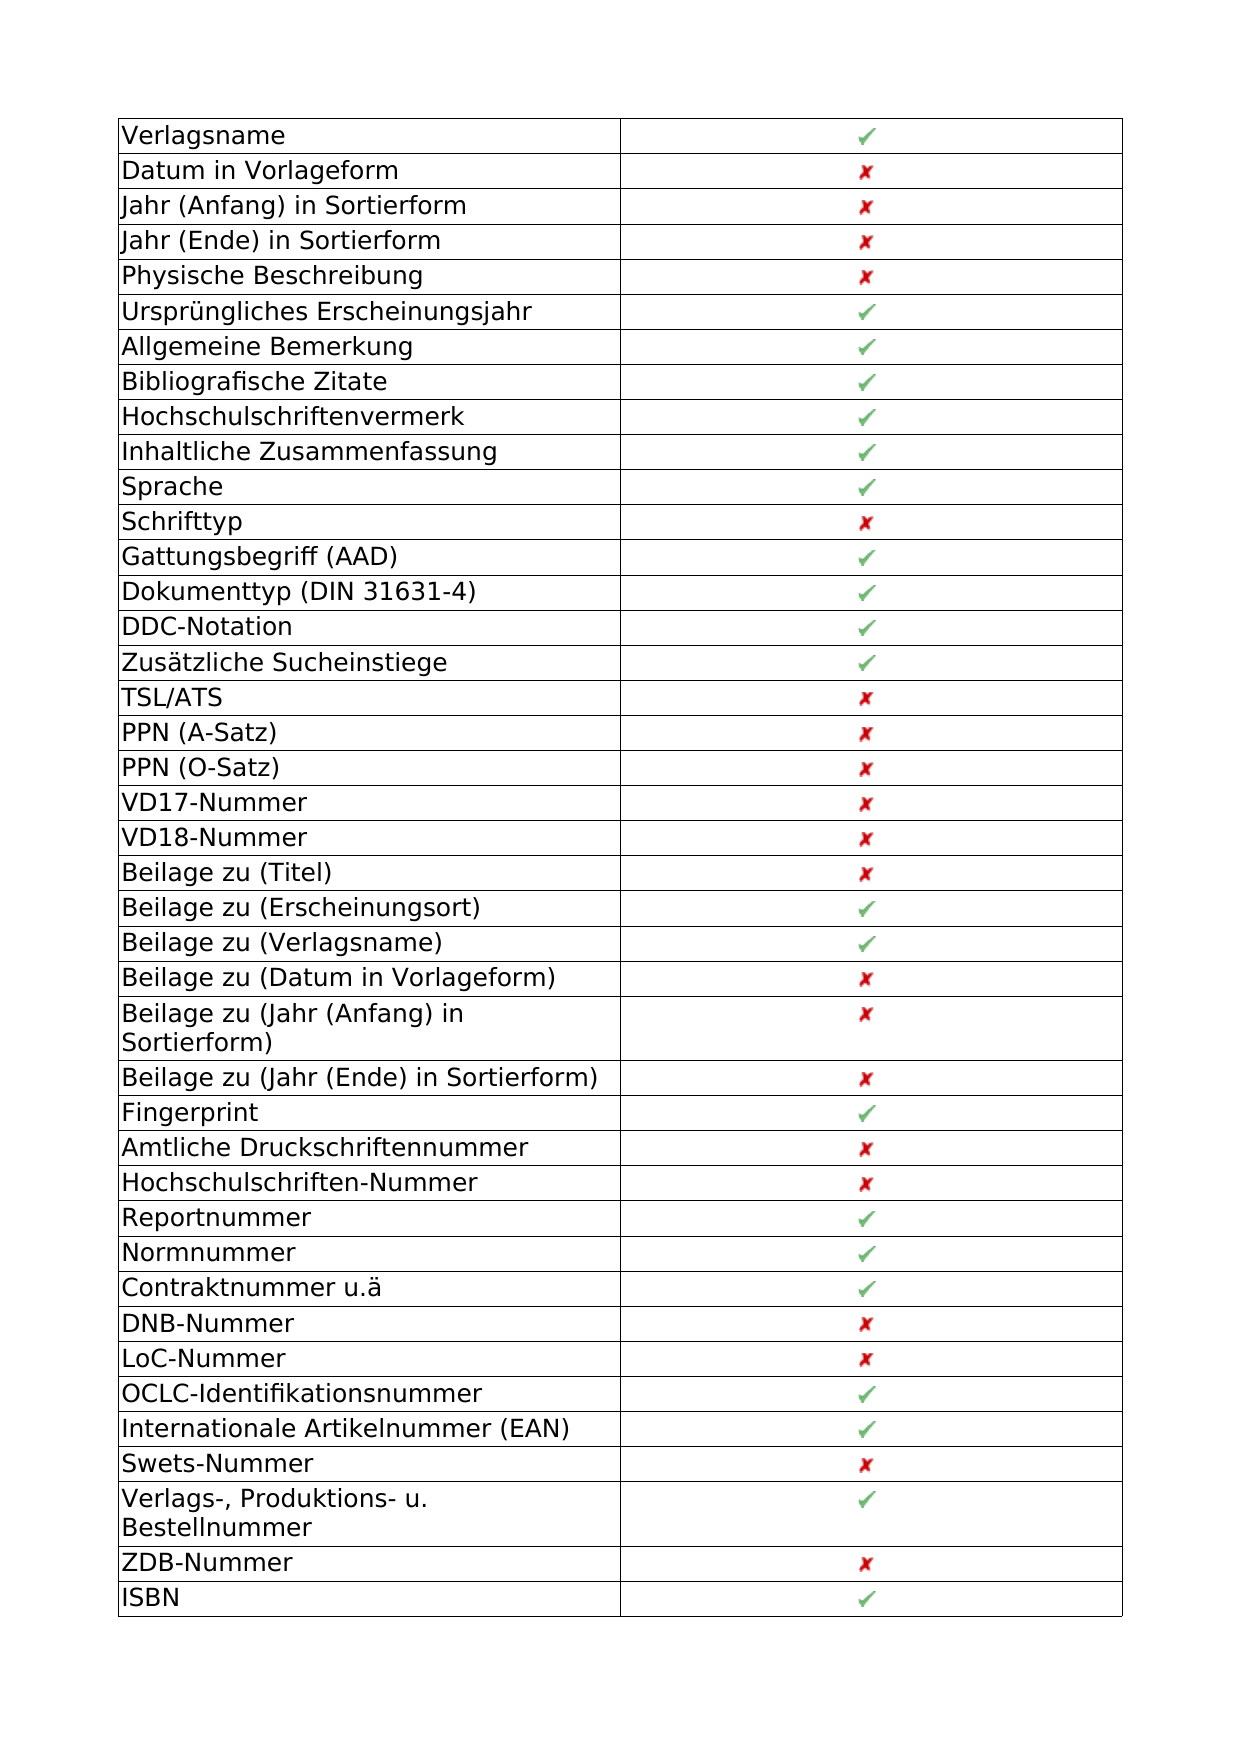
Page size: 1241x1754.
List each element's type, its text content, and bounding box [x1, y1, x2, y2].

table_cell Verlags-, Produktions- u. Bestellnummer [119, 1482, 620, 1546]
table_cell PPN (A-Satz) [119, 716, 620, 750]
table_cell Bibliografische Zitate [119, 365, 620, 399]
table_cell [621, 646, 1122, 680]
table_cell Jahr (Anfang) in Sortierform [119, 189, 620, 223]
table_cell Ursprüngliches Erscheinungsjahr [119, 295, 620, 329]
table_cell [621, 1061, 1122, 1095]
picture [858, 304, 876, 320]
table_cell Beilage zu (Datum in Vorlageform) [119, 962, 620, 996]
table_cell Beilage zu (Titel) [119, 856, 620, 890]
picture [859, 270, 875, 285]
table_cell [621, 365, 1122, 399]
picture [859, 692, 875, 706]
picture [858, 128, 876, 145]
table_cell [621, 435, 1122, 469]
table_cell [621, 576, 1122, 609]
table_cell [621, 716, 1122, 750]
table_cell Hochschulschriften-Nummer [119, 1166, 620, 1200]
picture [859, 1557, 875, 1572]
table_cell [621, 1377, 1122, 1411]
table_cell [621, 1131, 1122, 1165]
picture [858, 585, 876, 601]
picture [858, 620, 876, 636]
table_cell Physische Beschreibung [119, 260, 620, 294]
table_cell [621, 540, 1122, 574]
table_cell Contraktnummer u.ä [119, 1272, 620, 1306]
picture [859, 1072, 875, 1087]
table_cell [621, 856, 1122, 890]
picture [858, 901, 876, 917]
picture [858, 1386, 876, 1403]
table_cell OCLC-Identifikationsnummer [119, 1377, 620, 1411]
table_cell Allgemeine Bemerkung [119, 330, 620, 364]
table_cell PPN (O-Satz) [119, 751, 620, 785]
picture [858, 479, 876, 496]
table_cell Schrifttyp [119, 505, 620, 539]
table_cell [621, 962, 1122, 996]
picture [859, 1353, 875, 1367]
table_cell Gattungsbegriff (AAD) [119, 540, 620, 574]
table_cell [621, 400, 1122, 434]
table_cell Amtliche Druckschriftennummer [119, 1131, 620, 1165]
table_cell Beilage zu (Erscheinungsort) [119, 891, 620, 926]
table_cell [621, 611, 1122, 645]
picture [858, 1591, 876, 1607]
table_cell Beilage zu (Verlagsname) [119, 927, 620, 961]
table_cell VD17-Nummer [119, 786, 620, 820]
picture [859, 1142, 875, 1157]
table_cell [621, 1307, 1122, 1341]
picture [859, 165, 875, 180]
table_cell ZDB-Nummer [119, 1547, 620, 1581]
table_cell [621, 1272, 1122, 1306]
table_cell [621, 295, 1122, 329]
table_cell Fingerprint [119, 1096, 620, 1130]
picture [859, 762, 875, 777]
picture [859, 235, 875, 250]
picture [859, 516, 875, 531]
table_cell Hochschulschriftenvermerk [119, 400, 620, 434]
picture [858, 1421, 876, 1438]
table_cell [621, 821, 1122, 855]
picture [859, 727, 875, 742]
picture [859, 797, 875, 812]
table_cell [621, 260, 1122, 294]
table_cell [621, 225, 1122, 258]
table_cell Beilage zu (Jahr (Ende) in Sortierform) [119, 1061, 620, 1095]
table_cell Inhaltliche Zusammenfassung [119, 435, 620, 469]
picture [858, 1246, 876, 1262]
table_cell DDC-Notation [119, 611, 620, 645]
table_cell Internationale Artikelnummer (EAN) [119, 1412, 620, 1446]
table_cell Jahr (Ende) in Sortierform [119, 225, 620, 258]
table_cell [621, 119, 1122, 153]
picture [858, 655, 876, 671]
picture [859, 832, 875, 847]
table_cell [621, 1412, 1122, 1446]
table_cell [621, 927, 1122, 961]
table_cell [621, 751, 1122, 785]
picture [858, 374, 876, 391]
table_cell VD18-Nummer [119, 821, 620, 855]
table_cell DNB-Nummer [119, 1307, 620, 1341]
table_cell TSL/ATS [119, 681, 620, 715]
picture [859, 867, 875, 882]
table_cell Verlagsname [119, 119, 620, 153]
picture [859, 1317, 875, 1332]
picture [859, 1007, 875, 1022]
table_cell [621, 1547, 1122, 1581]
picture [858, 1211, 876, 1227]
table_cell [621, 997, 1122, 1060]
table_cell [621, 1096, 1122, 1130]
picture [858, 444, 876, 461]
table_cell [621, 189, 1122, 223]
table_cell [621, 470, 1122, 504]
table_cell Swets-Nummer [119, 1447, 620, 1481]
table_cell Beilage zu (Jahr (Anfang) in Sortierform) [119, 997, 620, 1060]
table_cell Dokumenttyp (DIN 31631-4) [119, 576, 620, 609]
picture [859, 200, 875, 215]
table_cell [621, 1342, 1122, 1376]
table_cell Reportnummer [119, 1201, 620, 1236]
table_cell [621, 786, 1122, 820]
picture [859, 1177, 875, 1192]
table_cell [621, 1166, 1122, 1200]
table_cell [621, 330, 1122, 364]
picture [858, 1105, 876, 1122]
table_cell [621, 1482, 1122, 1546]
picture [859, 1458, 875, 1473]
table_cell [621, 1447, 1122, 1481]
picture [858, 936, 876, 952]
picture [858, 409, 876, 426]
table_cell Datum in Vorlageform [119, 154, 620, 188]
picture [858, 1281, 876, 1297]
picture [858, 1491, 876, 1508]
table_cell ISBN [119, 1582, 620, 1616]
table_cell [621, 505, 1122, 539]
table_cell Zusätzliche Sucheinstiege [119, 646, 620, 680]
table_cell [621, 891, 1122, 926]
table_cell [621, 154, 1122, 188]
table_cell Normnummer [119, 1237, 620, 1271]
picture [859, 972, 875, 987]
table_cell [621, 1582, 1122, 1616]
table_cell [621, 681, 1122, 715]
table_cell [621, 1237, 1122, 1271]
table_cell LoC-Nummer [119, 1342, 620, 1376]
picture [858, 339, 876, 355]
picture [858, 550, 876, 566]
table_cell Sprache [119, 470, 620, 504]
table_cell [621, 1201, 1122, 1236]
